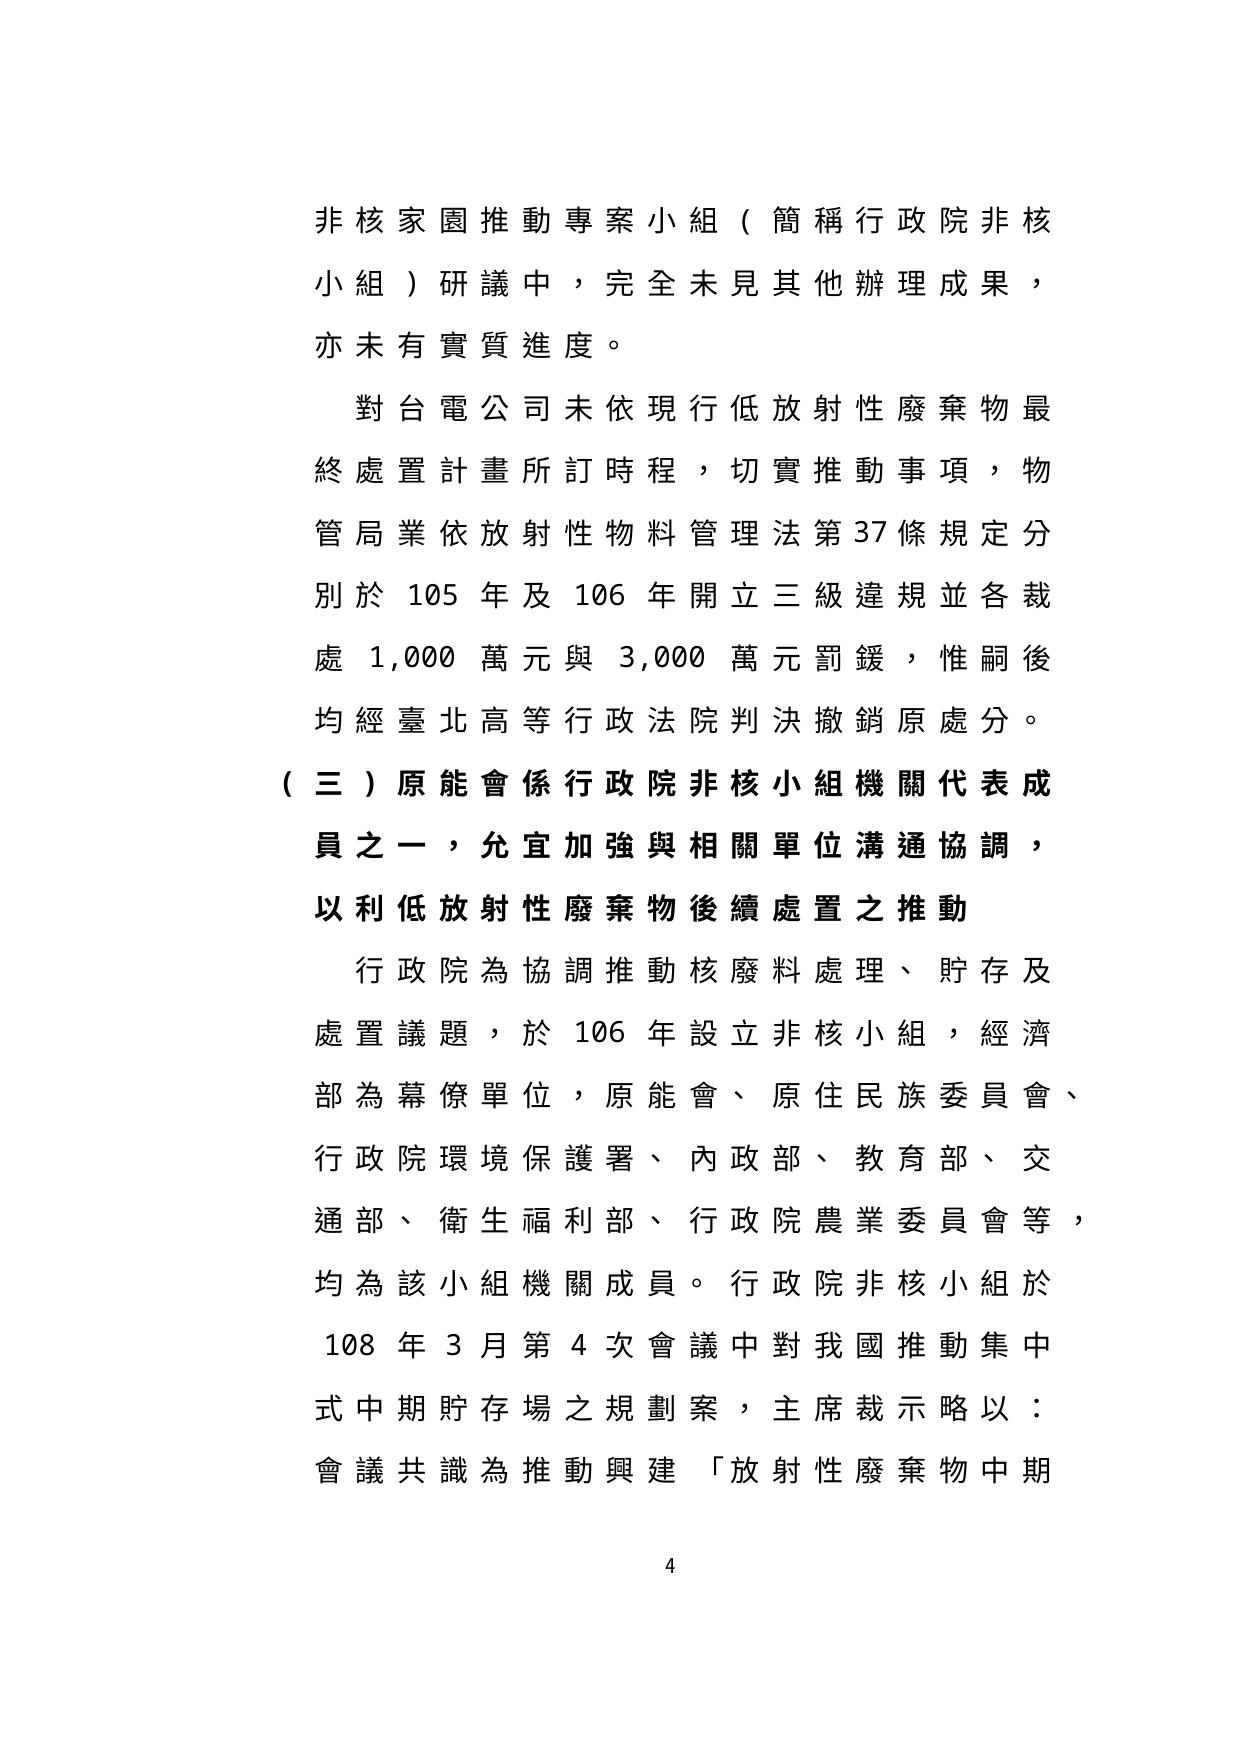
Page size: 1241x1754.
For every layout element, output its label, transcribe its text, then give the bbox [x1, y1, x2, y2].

text 非核家園推動專案小組(簡稱行政院非核小組)研議中，完全未見其他辦理成果，亦未有實質進度。 [271, 177, 1058, 365]
text 對台電公司未依現行低放射性廢棄物最終處置計畫所訂時程，切實推動事項，物管局業依放射性物料管理法第37條規定分別於105年及106年開立三級違規並各裁處1,000萬元與3,000萬元罰鍰，惟嗣後均經臺北高等行政法院判決撤銷原處分。 [271, 365, 1058, 740]
text (三)原能會係行政院非核小組機關代表成員之一，允宜加強與相關單位溝通協調，以利低放射性廢棄物後續處置之推動 [242, 740, 1058, 927]
text 行政院為協調推動核廢料處理、貯存及處置議題，於106年設立非核小組，經濟部為幕僚單位，原能會、原住民族委員會、行政院環境保護署、內政部、教育部、交通部、衛生福利部、行政院農業委員會等，均為該小組機關成員。行政院非核小組於108年3月第4次會議中對我國推動集中式中期貯存場之規劃案，主席裁示略以：會議共識為推動興建「放射性廢棄物中期暫時貯存設施」，中期貯存設施可暫不強調「集中式」此一名稱，以保留彈性；嗣於該小組第5次會議(109年12月)形成共識推動「放射性廢棄物中期暫時貯存設施」(簡稱中期暫存設施)，並請台電公司下次提報中期暫存設施場址所需地質條件與選址程序或原則。 [271, 927, 1058, 1490]
